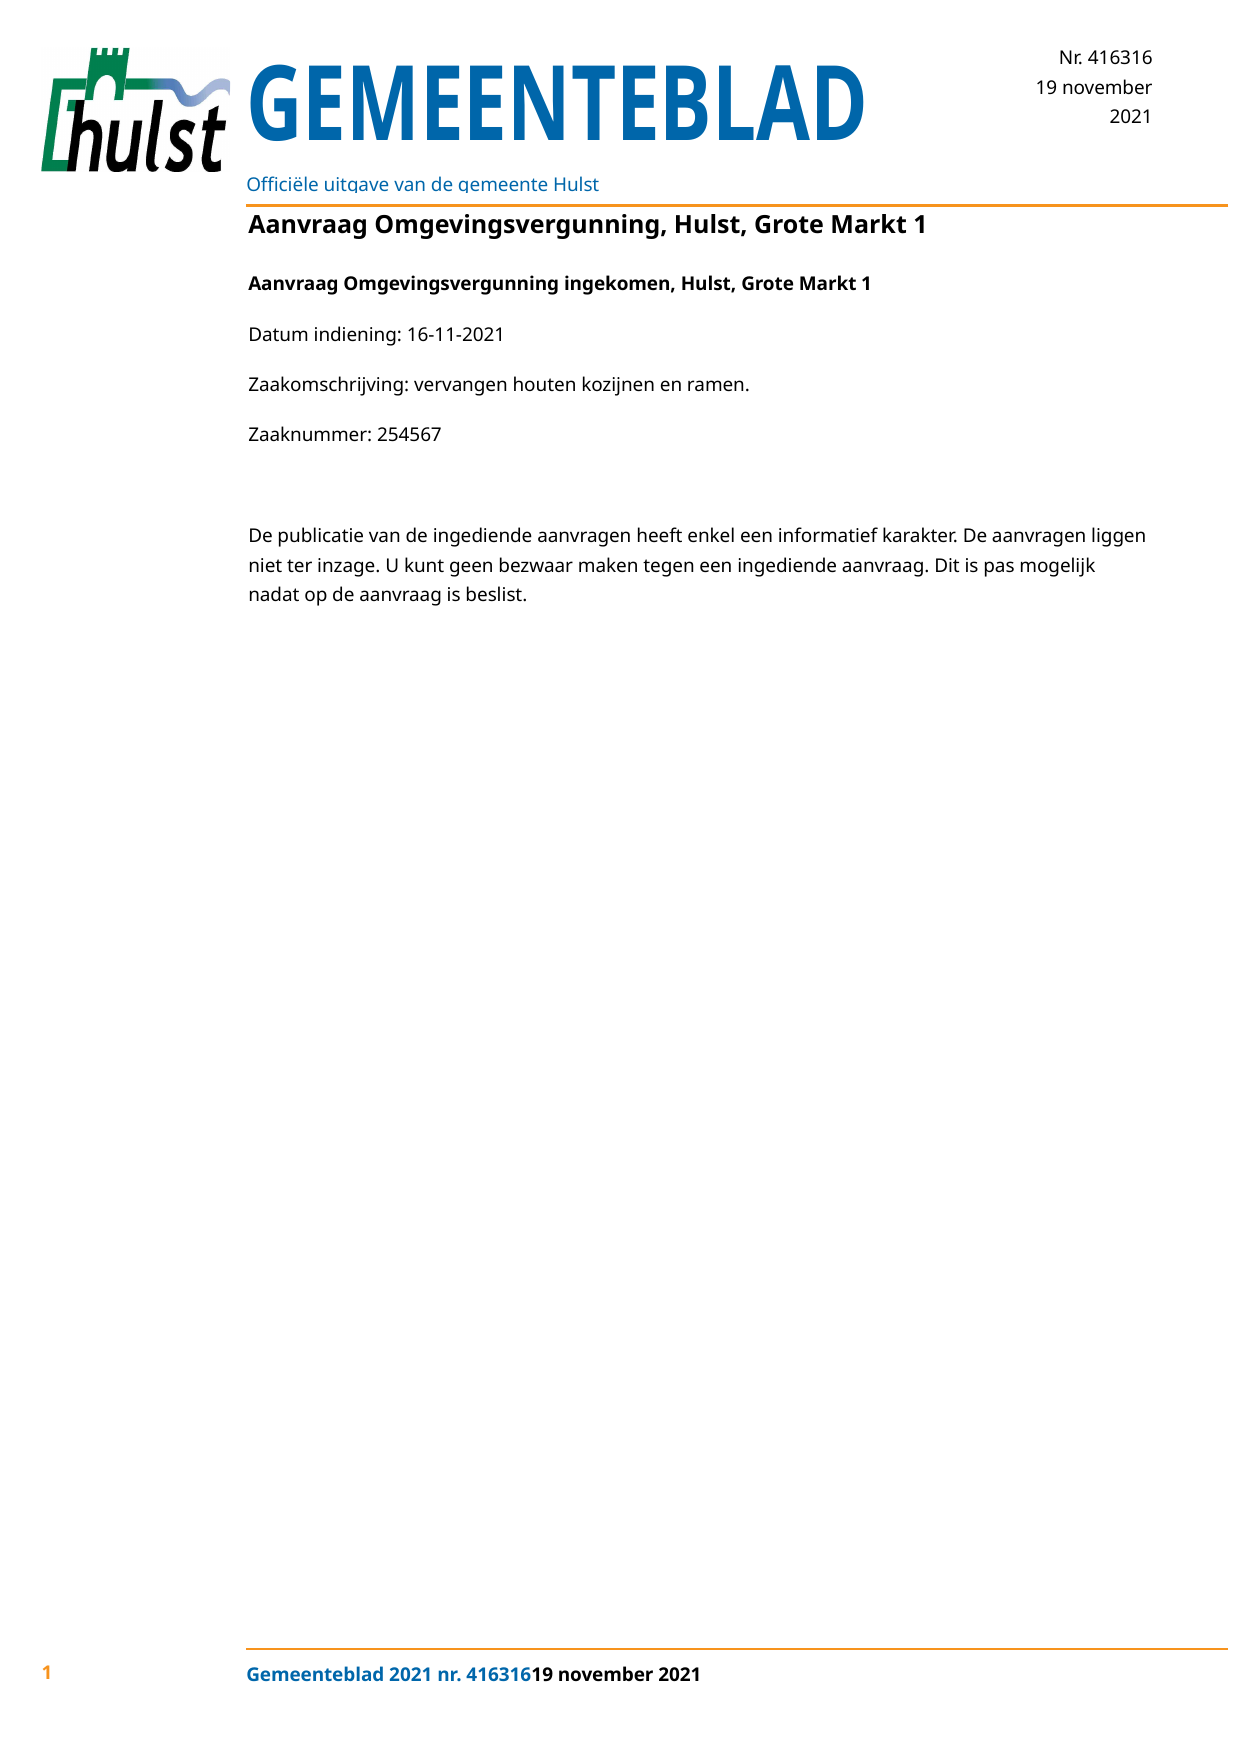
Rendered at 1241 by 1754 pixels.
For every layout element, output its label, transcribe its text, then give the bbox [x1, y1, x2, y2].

text Aanvraag Omgevingsvergunning, Hulst, Grote Markt 1 [248, 207, 1152, 241]
picture [41, 47, 231, 172]
text Datum indiening: 16-11-2021 [248, 321, 1152, 346]
text De publicatie van de ingediende aanvragen heeft enkel een informatief karakter. De aanvragen liggen niet ter inzage. U kunt geen bezwaar maken tegen een ingediende aanvraag. Dit is pas mogelijk nadat op de aanvraag is beslist. [248, 522, 1152, 607]
text Zaakomschrijving: vervangen houten kozijnen en ramen. [248, 371, 1152, 397]
text Aanvraag Omgevingsvergunning ingekomen, Hulst, Grote Markt 1 [248, 270, 1152, 296]
text Zaaknummer: 254567 [248, 422, 1152, 447]
